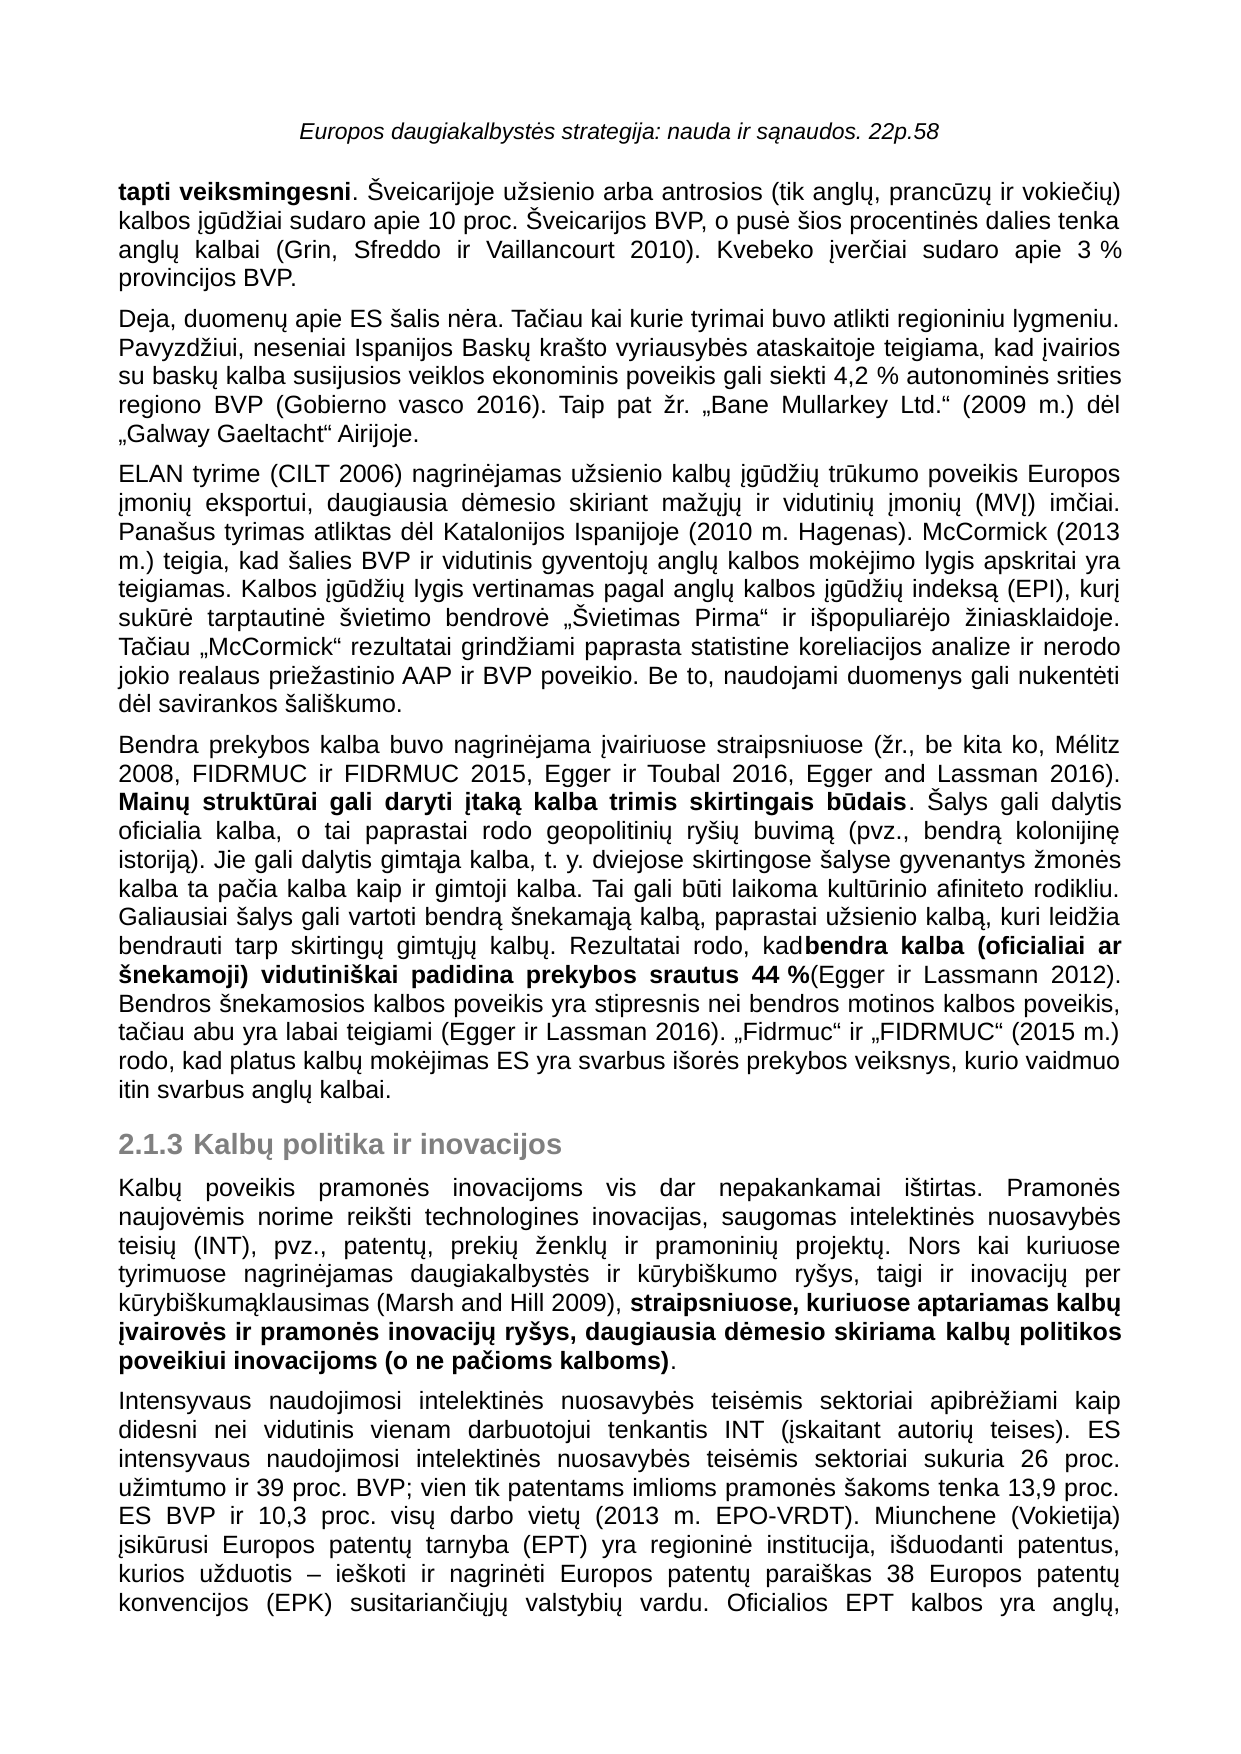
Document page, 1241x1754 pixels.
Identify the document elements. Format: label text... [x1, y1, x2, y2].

text ELAN tyrime (CILT 2006) nagrinėjamas užsienio kalbų įgūdžių trūkumo poveikis Europos įmonių eksportui, daugiausia dėmesio skiriant mažųjų ir vidutinių įmonių (MVĮ) imčiai. Panašus tyrimas atliktas dėl Katalonijos Ispanijoje (2010 m. Hagenas). McCormick (2013 m.) teigia, kad šalies BVP ir vidutinis gyventojų anglų kalbos mokėjimo lygis apskritai yra teigiamas. Kalbos įgūdžių lygis vertinamas pagal anglų kalbos įgūdžių indeksą (EPI), kurį sukūrė tarptautinė švietimo bendrovė „Švietimas Pirma“ ir išpopuliarėjo žiniasklaidoje. Tačiau „McCormick“ rezultatai grindžiami paprasta statistine koreliacijos analize ir nerodo jokio realaus priežastinio AAP ir BVP poveikio. Be to, naudojami duomenys gali nukentėti dėl savirankos šališkumo. [118, 459, 1122, 718]
text Deja, duomenų apie ES šalis nėra. Tačiau kai kurie tyrimai buvo atlikti regioniniu lygmeniu. Pavyzdžiui, neseniai Ispanijos Baskų krašto vyriausybės ataskaitoje teigiama, kad įvairios su baskų kalba susijusios veiklos ekonominis poveikis gali siekti 4,2 % autonominės srities regiono BVP (Gobierno vasco 2016). Taip pat žr. „Bane Mullarkey Ltd.“ (2009 m.) dėl „Galway Gaeltacht“ Airijoje. [118, 304, 1122, 448]
text Kalbų poveikis pramonės inovacijoms vis dar nepakankamai ištirtas. Pramonės naujovėmis norime reikšti technologines inovacijas, saugomas intelektinės nuosavybės teisių (INT), pvz., patentų, prekių ženklų ir pramoninių projektų. Nors kai kuriuose tyrimuose nagrinėjamas daugiakalbystės ir kūrybiškumo ryšys, taigi ir inovacijų per kūrybiškumąklausimas (Marsh and Hill 2009), straipsniuose, kuriuose aptariamas kalbų įvairovės ir pramonės inovacijų ryšys, daugiausia dėmesio skiriama kalbų politikos poveikiui inovacijoms (o ne pačioms kalboms). [118, 1173, 1122, 1374]
text Intensyvaus naudojimosi intelektinės nuosavybės teisėmis sektoriai apibrėžiami kaip didesni nei vidutinis vienam darbuotojui tenkantis INT (įskaitant autorių teises). ES intensyvaus naudojimosi intelektinės nuosavybės teisėmis sektoriai sukuria 26 proc. užimtumo ir 39 proc. BVP; vien tik patentams imlioms pramonės šakoms tenka 13,9 proc. ES BVP ir 10,3 proc. visų darbo vietų (2013 m. EPO-VRDT). Miunchene (Vokietija) įsikūrusi Europos patentų tarnyba (EPT) yra regioninė institucija, išduodanti patentus, kurios užduotis – ieškoti ir nagrinėti Europos patentų paraiškas 38 Europos patentų konvencijos (EPK) susitariančiųjų valstybių vardu. Oficialios EPT kalbos yra anglų, [118, 1386, 1122, 1616]
text tapti veiksmingesni. Šveicarijoje užsienio arba antrosios (tik anglų, prancūzų ir vokiečių) kalbos įgūdžiai sudaro apie 10 proc. Šveicarijos BVP, o pusė šios procentinės dalies tenka anglų kalbai (Grin, Sfreddo ir Vaillancourt 2010). Kvebeko įverčiai sudaro apie 3 % provincijos BVP. [118, 177, 1122, 292]
subtitle Kalbų politika ir inovacijos [118, 1127, 1122, 1161]
text Bendra prekybos kalba buvo nagrinėjama įvairiuose straipsniuose (žr., be kita ko, Mélitz 2008, FIDRMUC ir FIDRMUC 2015, Egger ir Toubal 2016, Egger and Lassman 2016). Mainų struktūrai gali daryti įtaką kalba trimis skirtingais būdais. Šalys gali dalytis oficialia kalba, o tai paprastai rodo geopolitinių ryšių buvimą (pvz., bendrą kolonijinę istoriją). Jie gali dalytis gimtąja kalba, t. y. dviejose skirtingose šalyse gyvenantys žmonės kalba ta pačia kalba kaip ir gimtoji kalba. Tai gali būti laikoma kultūrinio afiniteto rodikliu. Galiausiai šalys gali vartoti bendrą šnekamąją kalbą, paprastai užsienio kalbą, kuri leidžia bendrauti tarp skirtingų gimtųjų kalbų. Rezultatai rodo, kadbendra kalba (oficialiai ar šnekamoji) vidutiniškai padidina prekybos srautus 44 %(Egger ir Lassmann 2012). Bendros šnekamosios kalbos poveikis yra stipresnis nei bendros motinos kalbos poveikis, tačiau abu yra labai teigiami (Egger ir Lassman 2016). „Fidrmuc“ ir „FIDRMUC“ (2015 m.) rodo, kad platus kalbų mokėjimas ES yra svarbus išorės prekybos veiksnys, kurio vaidmuo itin svarbus anglų kalbai. [118, 730, 1122, 1104]
